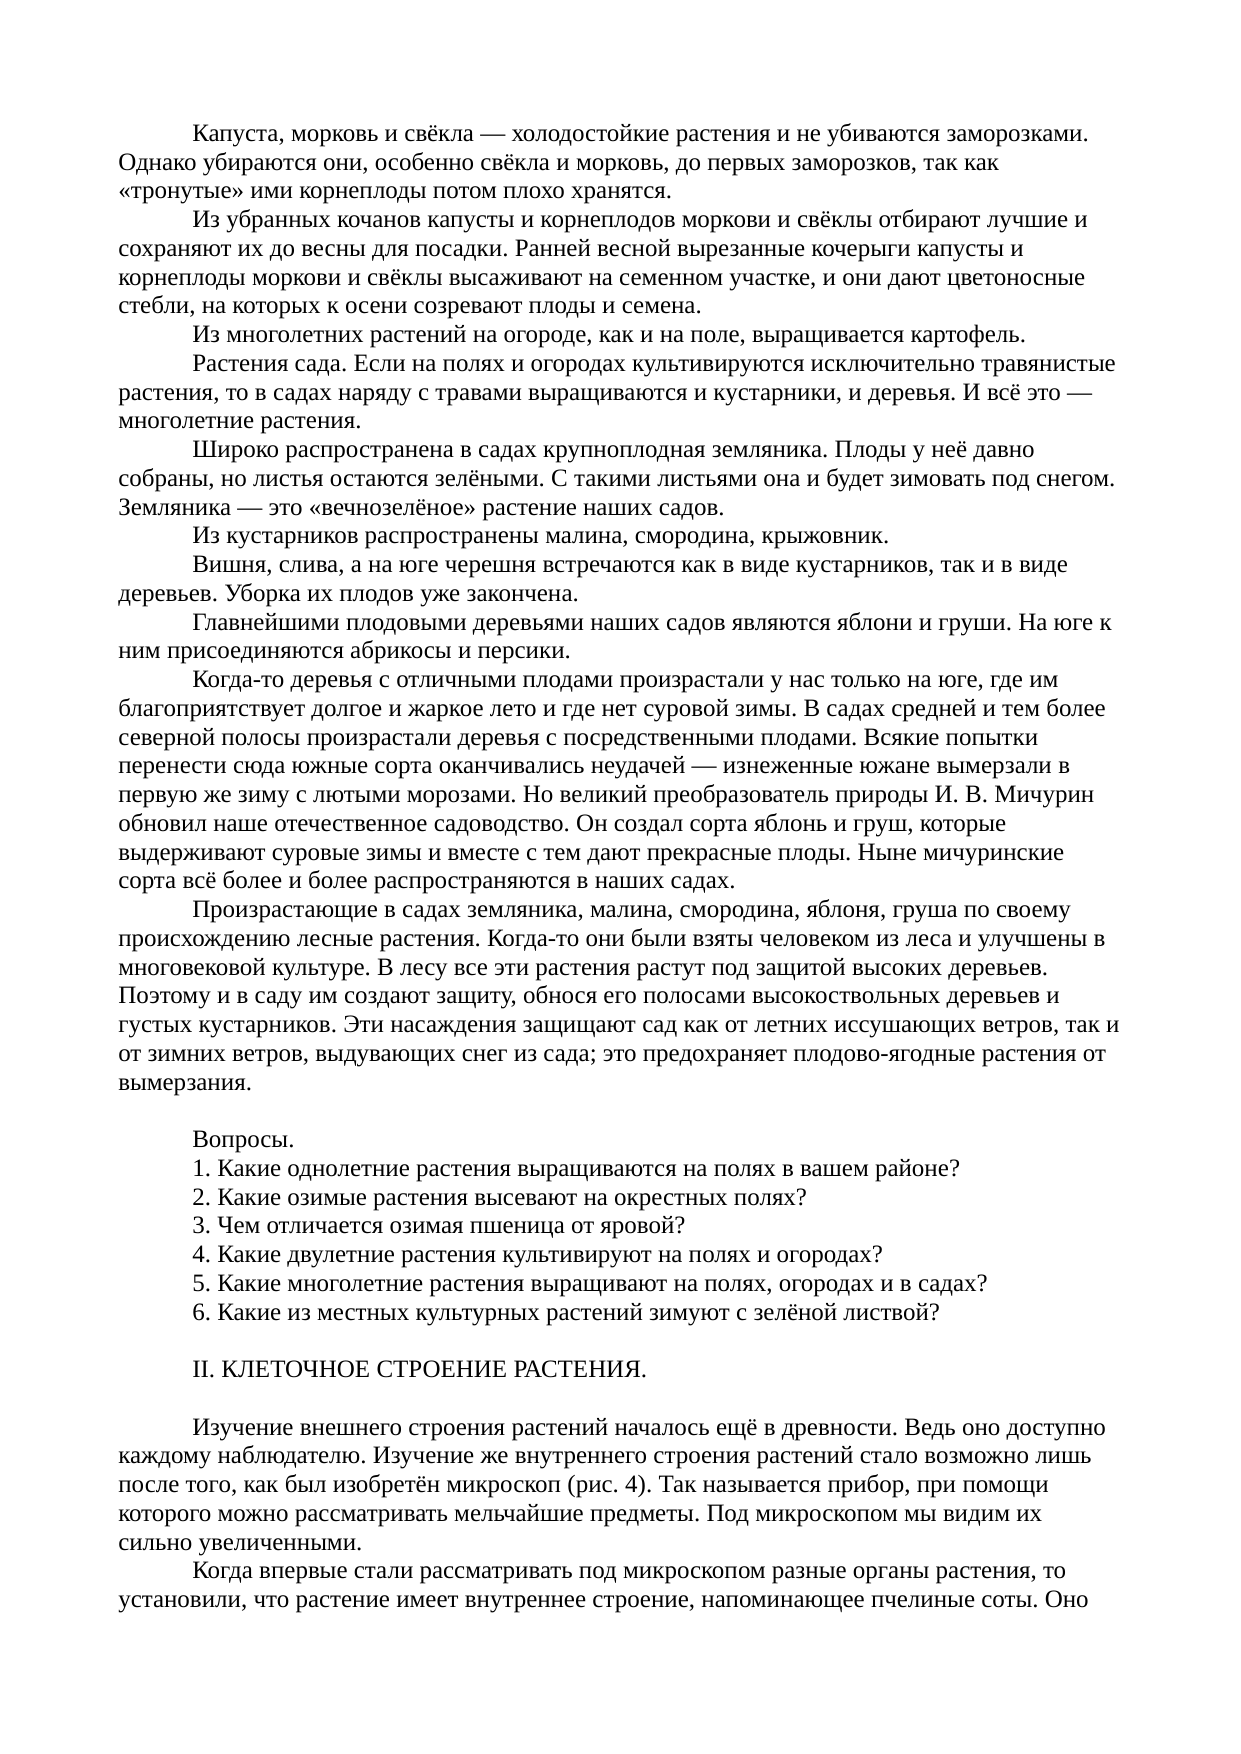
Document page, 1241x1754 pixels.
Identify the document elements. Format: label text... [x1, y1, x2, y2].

text 6. Какие из местных культурных растений зимуют с зелёной листвой? [118, 1297, 1122, 1326]
text Главнейшими плодовыми деревьями наших садов являются яблони и груши. На юге к ним присоединяются абрикосы и персики. [118, 607, 1122, 664]
text Из убранных кочанов капусты и корнеплодов моркови и свёклы отбирают лучшие и сохраняют их до весны для посадки. Ранней весной вырезанные кочерыги капусты и корнеплоды моркови и свёклы высаживают на семенном участке, и они дают цветоносные стебли, на которых к осени созревают плоды и семена. [118, 204, 1122, 319]
text Растения сада. Если на полях и огородах культивируются исключительно травянистые растения, то в садах наряду с травами выращиваются и кустарники, и деревья. И всё это — многолетние растения. [118, 348, 1122, 434]
text Изучение внешнего строения растений началось ещё в древности. Ведь оно доступно каждому наблюдателю. Изучение же внутреннего строения растений стало возможно лишь после того, как был изобретён микроскоп (рис. 4). Так называется прибор, при помощи которого можно рассматривать мельчайшие предметы. Под микроскопом мы видим их сильно увеличенными. [118, 1412, 1122, 1556]
text Из многолетних растений на огороде, как и на поле, выращивается картофель. [118, 319, 1122, 348]
text II. КЛЕТОЧНОЕ СТРОЕНИЕ РАСТЕНИЯ. [118, 1354, 1122, 1383]
text Вишня, слива, а на юге черешня встречаются как в виде кустарников, так и в виде деревьев. Уборка их плодов уже закончена. [118, 549, 1122, 607]
text Когда впервые стали рассматривать под микроскопом разные органы растения, то установили, что растение имеет внутреннее строение, напоминающее пчелиные соты. Оно [118, 1556, 1122, 1613]
text 4. Какие двулетние растения культивируют на полях и огородах? [118, 1239, 1122, 1268]
text Вопросы. [118, 1124, 1122, 1153]
text 5. Какие многолетние растения выращивают на полях, огородах и в садах? [118, 1268, 1122, 1297]
text Произрастающие в садах земляника, малина, смородина, яблоня, груша по своему происхождению лесные растения. Когда-то они были взяты человеком из леса и улучшены в многовековой культуре. В лесу все эти растения растут под защитой высоких деревьев. Поэтому и в саду им создают защиту, обнося его полосами высокоствольных деревьев и густых кустарников. Эти насаждения защищают сад как от летних иссушающих ветров, так и от зимних ветров, выдувающих снег из сада; это предохраняет плодово-ягодные растения от вымерзания. [118, 894, 1122, 1096]
text Капуста, морковь и свёкла — холодостойкие растения и не убиваются заморозками. Однако убираются они, особенно свёкла и морковь, до первых заморозков, так как «тронутые» ими корнеплоды потом плохо хранятся. [118, 118, 1122, 204]
text 2. Какие озимые растения высевают на окрестных полях? [118, 1182, 1122, 1211]
text Когда-то деревья с отличными плодами произрастали у нас только на юге, где им благоприятствует долгое и жаркое лето и где нет суровой зимы. В садах средней и тем более северной полосы произрастали деревья с посредственными плодами. Всякие попытки перенести сюда южные сорта оканчивались неудачей — изнеженные южане вымерзали в первую же зиму с лютыми морозами. Но великий преобразователь природы И. В. Мичурин обновил наше отечественное садоводство. Он создал сорта яблонь и груш, которые выдерживают суровые зимы и вместе с тем дают прекрасные плоды. Ныне мичуринские сорта всё более и более распространяются в наших садах. [118, 664, 1122, 894]
text 3. Чем отличается озимая пшеница от яровой? [118, 1211, 1122, 1239]
text Из кустарников распространены малина, смородина, крыжовник. [118, 521, 1122, 549]
text 1. Какие однолетние растения выращиваются на полях в вашем районе? [118, 1153, 1122, 1182]
text Широко распространена в садах крупноплодная земляника. Плоды у неё давно собраны, но листья остаются зелёными. С такими листьями она и будет зимовать под снегом. Земляника — это «вечнозелёное» растение наших садов. [118, 434, 1122, 521]
